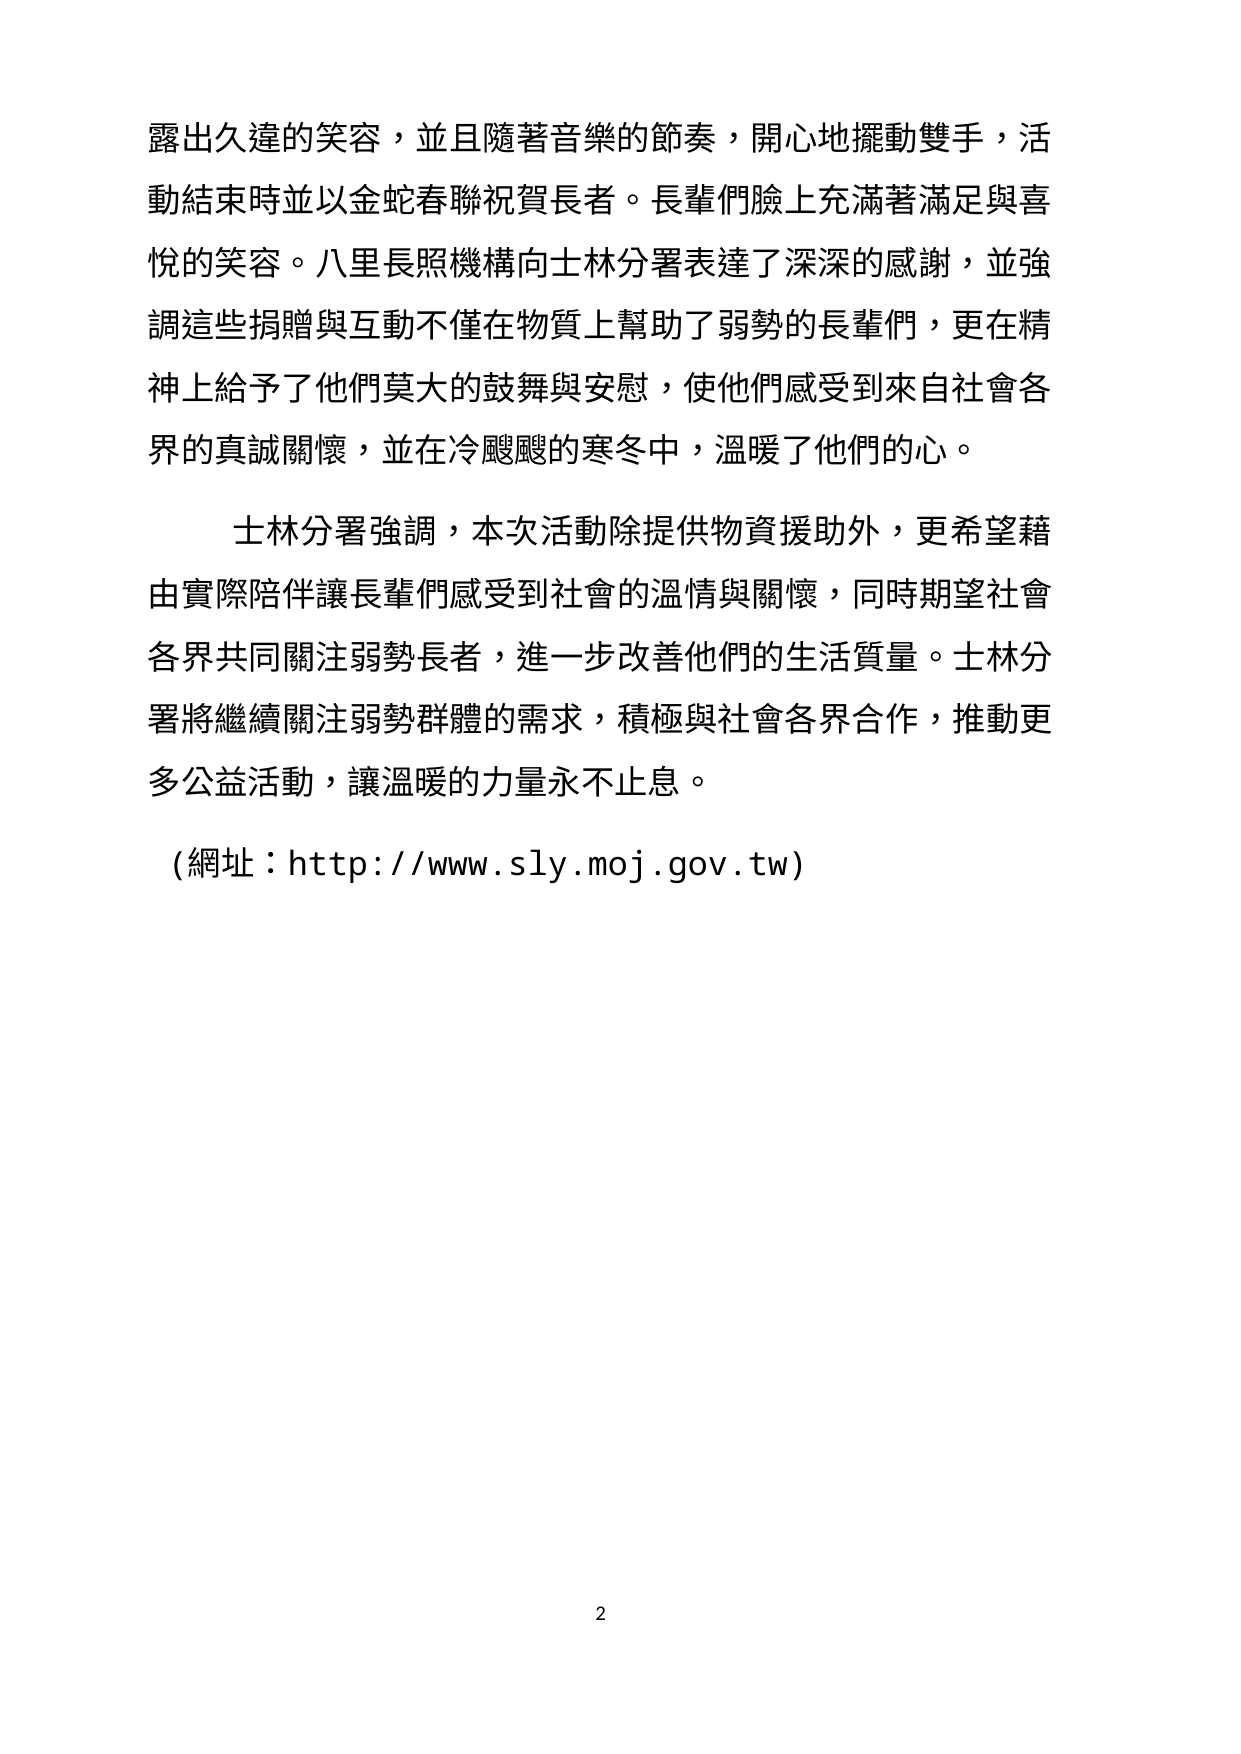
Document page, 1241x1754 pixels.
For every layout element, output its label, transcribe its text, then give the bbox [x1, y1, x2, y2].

text 露出久違的笑容，並且隨著音樂的節奏，開心地擺動雙手，活動結束時並以金蛇春聯祝賀長者。長輩們臉上充滿著滿足與喜悅的笑容。八里長照機構向士林分署表達了深深的感謝，並強調這些捐贈與互動不僅在物質上幫助了弱勢的長輩們，更在精神上給予了他們莫大的鼓舞與安慰，使他們感受到來自社會各界的真誠關懷，並在冷颼颼的寒冬中，溫暖了他們的心。 [148, 94, 1053, 469]
text (網址：http://www.sly.moj.gov.tw) [148, 819, 1053, 882]
text 士林分署強調，本次活動除提供物資援助外，更希望藉由實際陪伴讓長輩們感受到社會的溫情與關懷，同時期望社會各界共同關注弱勢長者，進一步改善他們的生活質量。士林分署將繼續關注弱勢群體的需求，積極與社會各界合作，推動更多公益活動，讓溫暖的力量永不止息。 [148, 488, 1053, 800]
